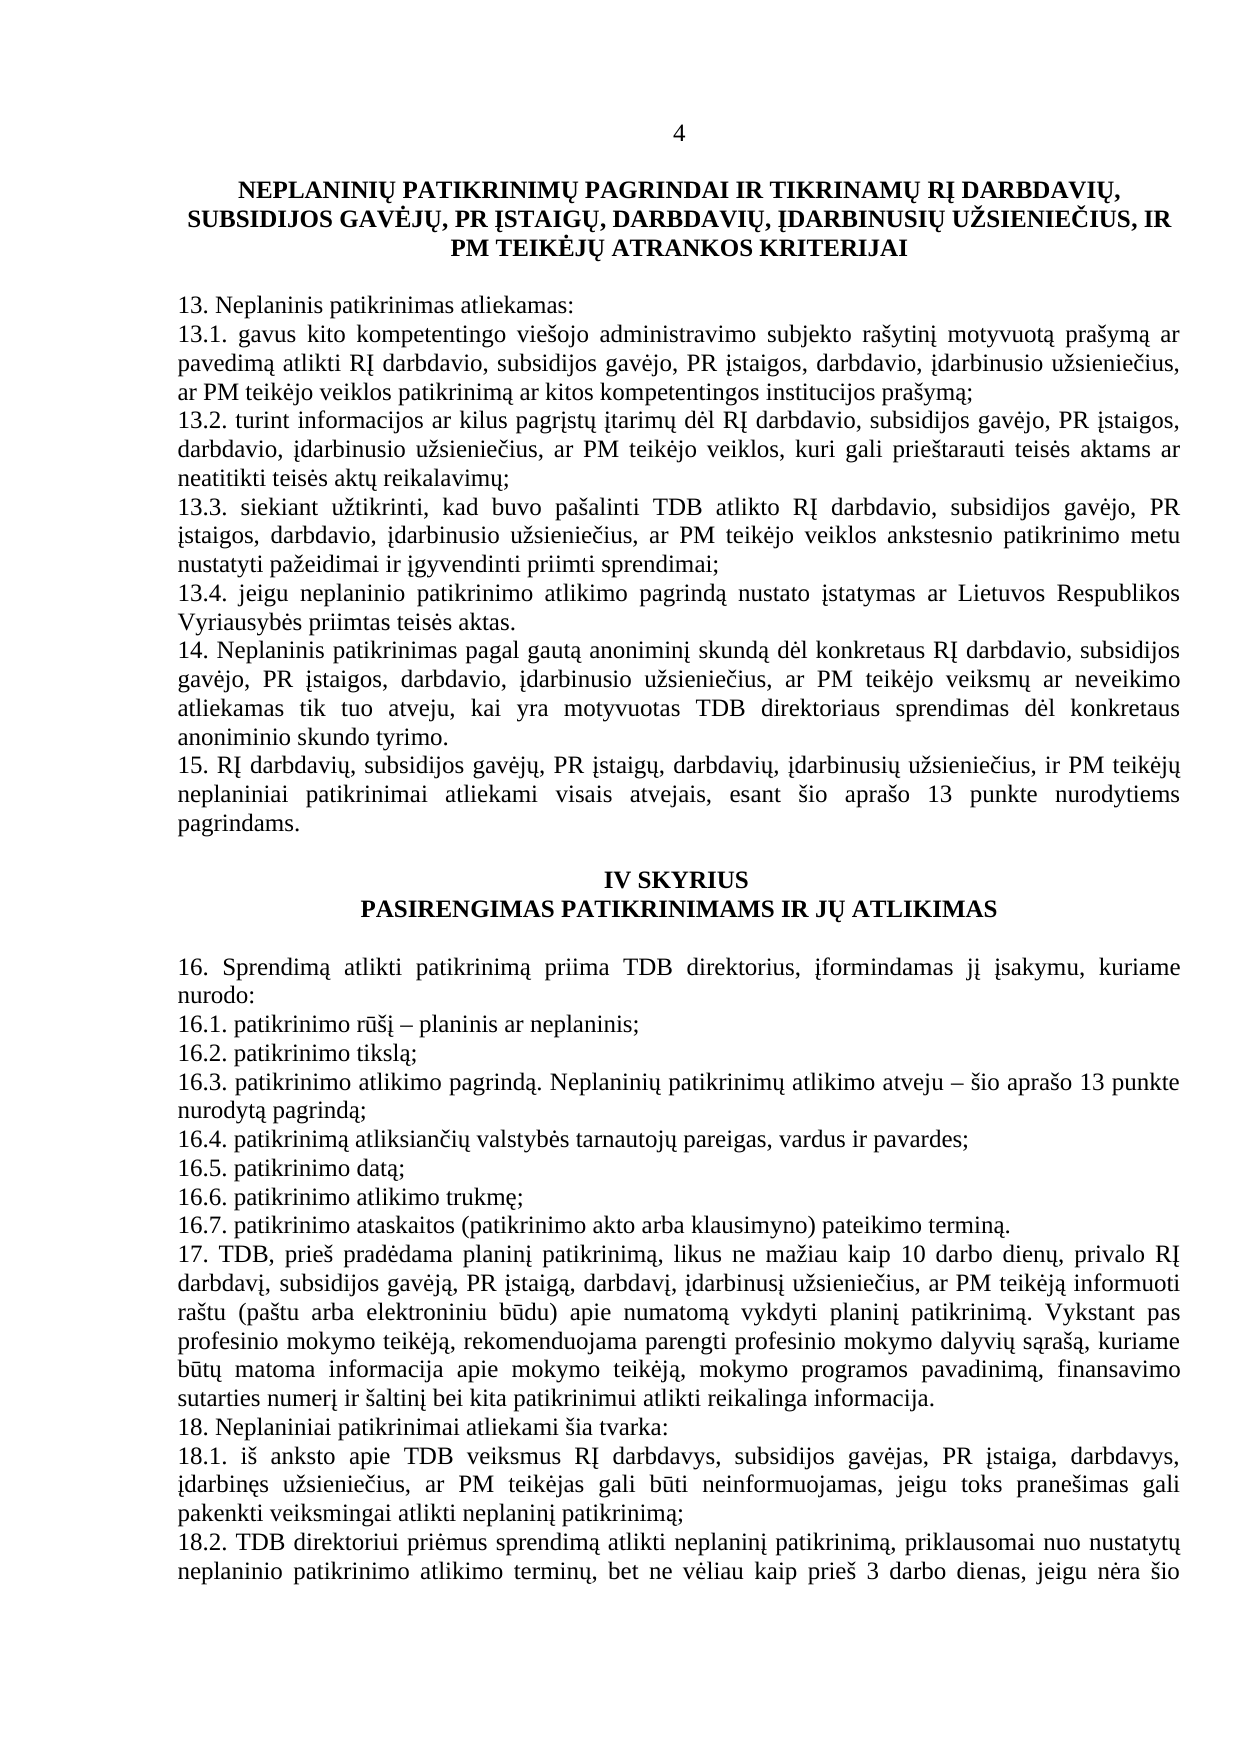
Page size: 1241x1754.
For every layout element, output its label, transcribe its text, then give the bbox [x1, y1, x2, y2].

text NEPLANINIŲ PATIKRINIMŲ PAGRINDAI IR TIKRINAMŲ RĮ DARBDAVIŲ, SUBSIDIJOS GAVĖJŲ, PR ĮSTAIGŲ, DARBDAVIŲ, ĮDARBINUSIŲ UŽSIENIEČIUS, IR PM TEIKĖJŲ ATRANKOS KRITERIJAI [177, 176, 1181, 262]
text 13.4. jeigu neplaninio patikrinimo atlikimo pagrindą nustato įstatymas ar Lietuvos Respublikos Vyriausybės priimtas teisės aktas. [177, 578, 1181, 636]
text 16.2. patikrinimo tikslą; [177, 1038, 1181, 1067]
text 18. Neplaniniai patikrinimai atliekami šia tvarka: [177, 1412, 1181, 1441]
text 16.1. patikrinimo rūšį – planinis ar neplaninis; [177, 1009, 1181, 1038]
text 16.5. patikrinimo datą; [177, 1153, 1181, 1182]
text PASIRENGIMAS PATIKRINIMAMS IR JŲ ATLIKIMAS [177, 894, 1181, 923]
text 18.1. iš anksto apie TDB veiksmus RĮ darbdavys, subsidijos gavėjas, PR įstaiga, darbdavys, įdarbinęs užsieniečius, ar PM teikėjas gali būti neinformuojamas, jeigu toks pranešimas gali pakenkti veiksmingai atlikti neplaninį patikrinimą; [177, 1441, 1181, 1527]
text IV SKYRIUS [177, 866, 1181, 894]
text 16.4. patikrinimą atliksiančių valstybės tarnautojų pareigas, vardus ir pavardes; [177, 1124, 1181, 1153]
text 13.2. turint informacijos ar kilus pagrįstų įtarimų dėl RĮ darbdavio, subsidijos gavėjo, PR įstaigos, darbdavio, įdarbinusio užsieniečius, ar PM teikėjo veiklos, kuri gali prieštarauti teisės aktams ar neatitikti teisės aktų reikalavimų; [177, 406, 1181, 492]
text 13.1. gavus kito kompetentingo viešojo administravimo subjekto rašytinį motyvuotą prašymą ar pavedimą atlikti RĮ darbdavio, subsidijos gavėjo, PR įstaigos, darbdavio, įdarbinusio užsieniečius, ar PM teikėjo veiklos patikrinimą ar kitos kompetentingos institucijos prašymą; [177, 319, 1181, 406]
text 17. TDB, prieš pradėdama planinį patikrinimą, likus ne mažiau kaip 10 darbo dienų, privalo RĮ darbdavį, subsidijos gavėją, PR įstaigą, darbdavį, įdarbinusį užsieniečius, ar PM teikėją informuoti raštu (paštu arba elektroniniu būdu) apie numatomą vykdyti planinį patikrinimą. Vykstant pas profesinio mokymo teikėją, rekomenduojama parengti profesinio mokymo dalyvių sąrašą, kuriame būtų matoma informacija apie mokymo teikėją, mokymo programos pavadinimą, finansavimo sutarties numerį ir šaltinį bei kita patikrinimui atlikti reikalinga informacija. [177, 1239, 1181, 1412]
text 16. Sprendimą atlikti patikrinimą priima TDB direktorius, įformindamas jį įsakymu, kuriame nurodo: [177, 952, 1181, 1009]
text 15. RĮ darbdavių, subsidijos gavėjų, PR įstaigų, darbdavių, įdarbinusių užsieniečius, ir PM teikėjų neplaniniai patikrinimai atliekami visais atvejais, esant šio aprašo 13 punkte nurodytiems pagrindams. [177, 751, 1181, 837]
text 16.6. patikrinimo atlikimo trukmę; [177, 1182, 1181, 1211]
text 16.3. patikrinimo atlikimo pagrindą. Neplaninių patikrinimų atlikimo atveju – šio aprašo 13 punkte nurodytą pagrindą; [177, 1067, 1181, 1124]
text 16.7. patikrinimo ataskaitos (patikrinimo akto arba klausimyno) pateikimo terminą. [177, 1211, 1181, 1239]
text 14. Neplaninis patikrinimas pagal gautą anoniminį skundą dėl konkretaus RĮ darbdavio, subsidijos gavėjo, PR įstaigos, darbdavio, įdarbinusio užsieniečius, ar PM teikėjo veiksmų ar neveikimo atliekamas tik tuo atveju, kai yra motyvuotas TDB direktoriaus sprendimas dėl konkretaus anoniminio skundo tyrimo. [177, 636, 1181, 751]
text 13.3. siekiant užtikrinti, kad buvo pašalinti TDB atlikto RĮ darbdavio, subsidijos gavėjo, PR įstaigos, darbdavio, įdarbinusio užsieniečius, ar PM teikėjo veiklos ankstesnio patikrinimo metu nustatyti pažeidimai ir įgyvendinti priimti sprendimai; [177, 492, 1181, 578]
text 13. Neplaninis patikrinimas atliekamas: [177, 291, 1181, 319]
text 18.2. TDB direktoriui priėmus sprendimą atlikti neplaninį patikrinimą, priklausomai nuo nustatytų neplaninio patikrinimo atlikimo terminų, bet ne vėliau kaip prieš 3 darbo dienas, jeigu nėra šio [177, 1527, 1181, 1584]
